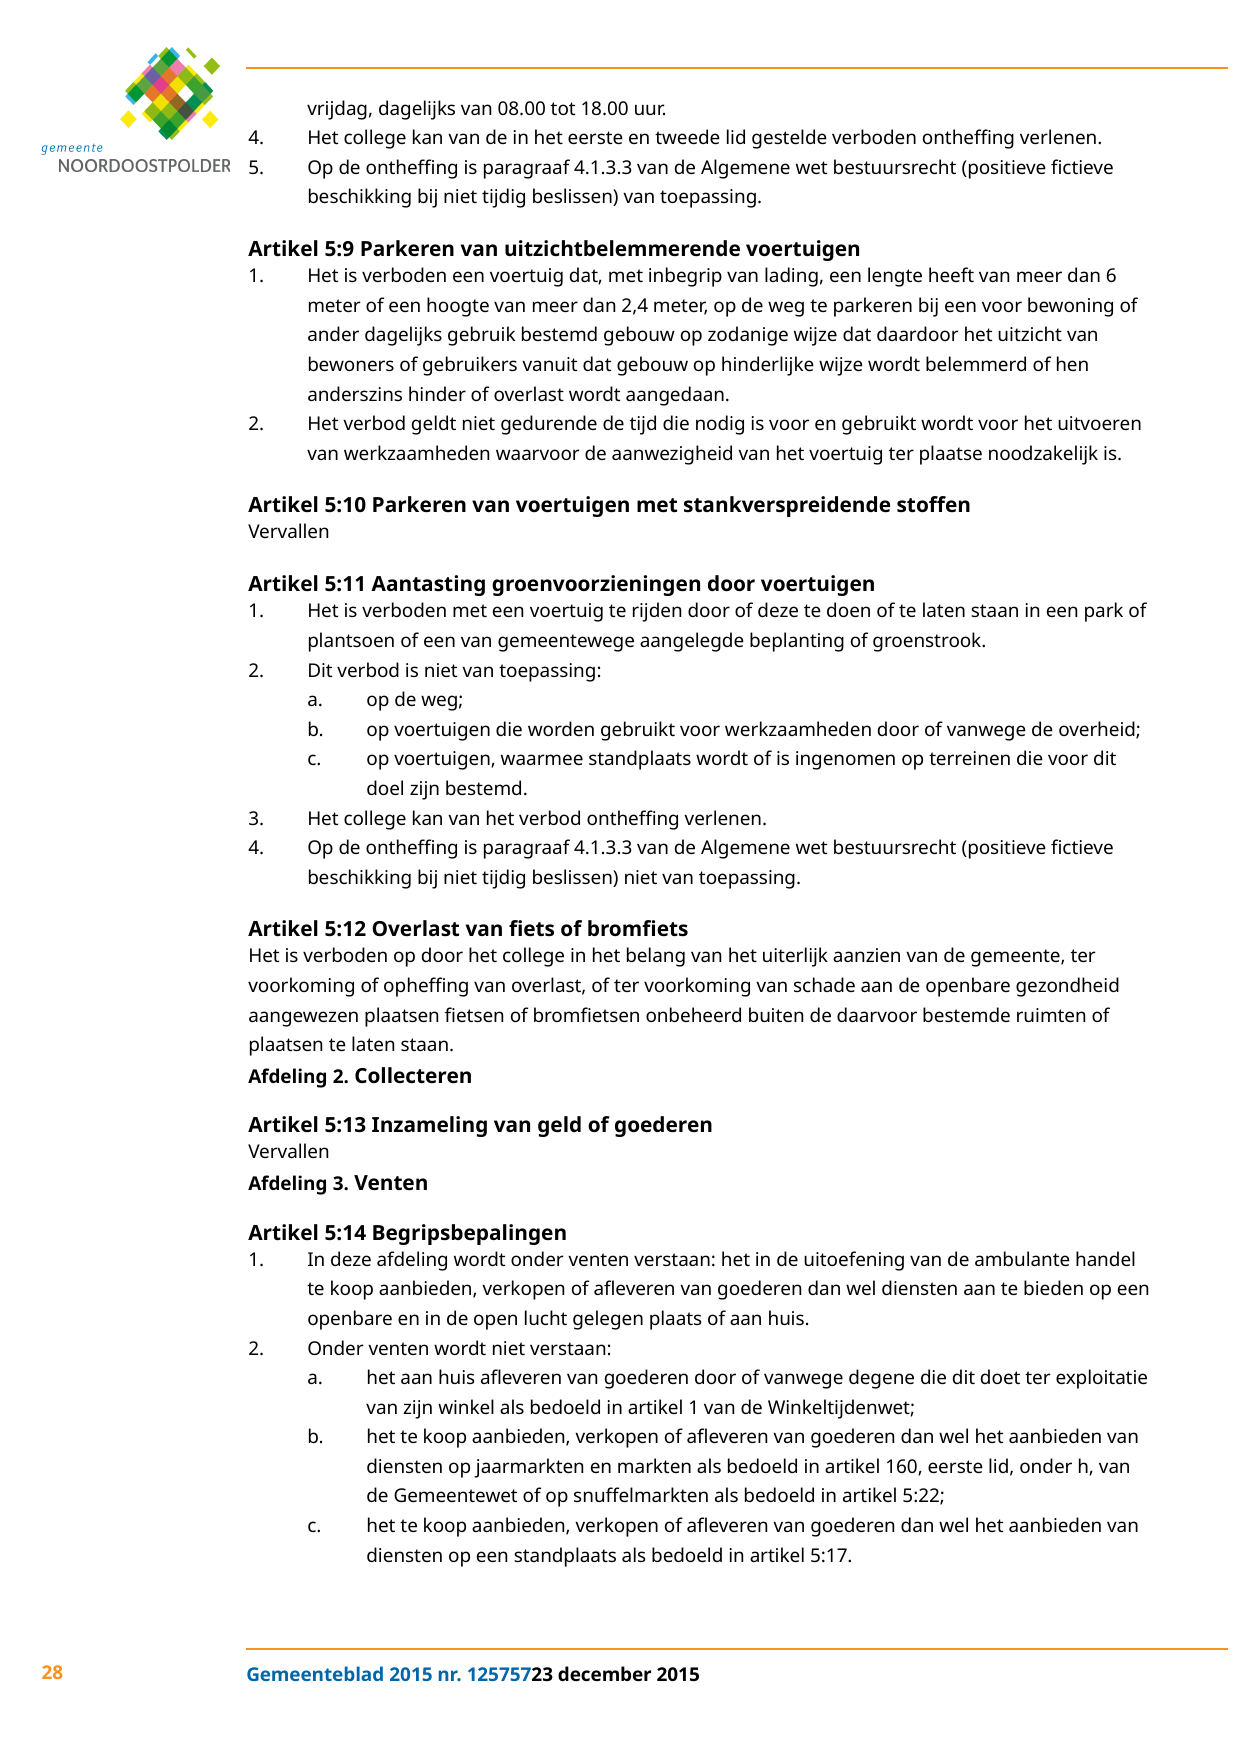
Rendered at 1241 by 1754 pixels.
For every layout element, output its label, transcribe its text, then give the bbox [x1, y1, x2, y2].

text Afdeling 3. Venten [248, 1168, 1152, 1197]
text Artikel 5:10 Parkeren van voertuigen met stankverspreidende stoffen [248, 490, 1152, 519]
text Vervallen [248, 1139, 1152, 1164]
text Artikel 5:13 Inzameling van geld of goederen [248, 1110, 1152, 1139]
list Het is verboden met een voertuig te rijden door of deze te doen of te laten staan in een park of plantsoen of een van gemeentewege aangelegde beplanting of groenstrook. [248, 598, 1152, 653]
list op voertuigen die worden gebruikt voor werkzaamheden door of vanwege de overheid; [307, 716, 1152, 742]
list het aan huis afleveren van goederen door of vanwege degene die dit doet ter exploitatie van zijn winkel als bedoeld in artikel 1 van de Winkeltijdenwet; [307, 1364, 1152, 1420]
list Het verbod geldt niet gedurende de tijd die nodig is voor en gebruikt wordt voor het uitvoeren van werkzaamheden waarvoor de aanwezigheid van het voertuig ter plaatse noodzakelijk is. [248, 410, 1152, 466]
text Artikel 5:9 Parkeren van uitzichtbelemmerende voertuigen [248, 234, 1152, 262]
list Het college kan van de in het eerste en tweede lid gestelde verboden ontheffing verlenen. [248, 124, 1152, 150]
list Het is verboden een voertuig dat, met inbegrip van lading, een lengte heeft van meer dan 6 meter of een hoogte van meer dan 2,4 meter, op de weg te parkeren bij een voor bewoning of ander dagelijks gebruik bestemd gebouw op zodanige wijze dat daardoor het uitzicht van bewoners of gebruikers vanuit dat gebouw op hinderlijke wijze wordt belemmerd of hen anderszins hinder of overlast wordt aangedaan. [248, 262, 1152, 406]
list Op de ontheffing is paragraaf 4.1.3.3 van de Algemene wet bestuursrecht (positieve fictieve beschikking bij niet tijdig beslissen) van toepassing. [248, 154, 1152, 209]
text Vervallen [248, 519, 1152, 544]
text Artikel 5:14 Begripsbepalingen [248, 1218, 1152, 1246]
list Onder venten wordt niet verstaan: [248, 1335, 1152, 1361]
list In deze afdeling wordt onder venten verstaan: het in de uitoefening van de ambulante handel te koop aanbieden, verkopen of afleveren van goederen dan wel diensten aan te bieden op een openbare en in de open lucht gelegen plaats of aan huis. [248, 1246, 1152, 1331]
picture [41, 47, 231, 172]
list op voertuigen, waarmee standplaats wordt of is ingenomen op terreinen die voor dit doel zijn bestemd. [307, 746, 1152, 801]
list het te koop aanbieden, verkopen of afleveren van goederen dan wel het aanbieden van diensten op een standplaats als bedoeld in artikel 5:17. [307, 1512, 1152, 1568]
list Op de ontheffing is paragraaf 4.1.3.3 van de Algemene wet bestuursrecht (positieve fictieve beschikking bij niet tijdig beslissen) niet van toepassing. [248, 834, 1152, 889]
text Artikel 5:12 Overlast van fiets of bromfiets [248, 914, 1152, 943]
text Afdeling 2. Collecteren [248, 1061, 1152, 1089]
text Het is verboden op door het college in het belang van het uiterlijk aanzien van de gemeente, ter voorkoming of opheffing van overlast, of ter voorkoming van schade aan de openbare gezondheid aangewezen plaatsen fietsen of bromfietsen onbeheerd buiten de daarvoor bestemde ruimten of plaatsen te laten staan. [248, 943, 1152, 1057]
list vrijdag, dagelijks van 08.00 tot 18.00 uur. [248, 95, 1152, 121]
list het te koop aanbieden, verkopen of afleveren van goederen dan wel het aanbieden van diensten op jaarmarkten en markten als bedoeld in artikel 160, eerste lid, onder h, van de Gemeentewet of op snuffelmarkten als bedoeld in artikel 5:22; [307, 1423, 1152, 1508]
list op de weg; [307, 686, 1152, 712]
list Dit verbod is niet van toepassing: [248, 657, 1152, 682]
list Het college kan van het verbod ontheffing verlenen. [248, 805, 1152, 830]
text Artikel 5:11 Aantasting groenvoorzieningen door voertuigen [248, 569, 1152, 598]
